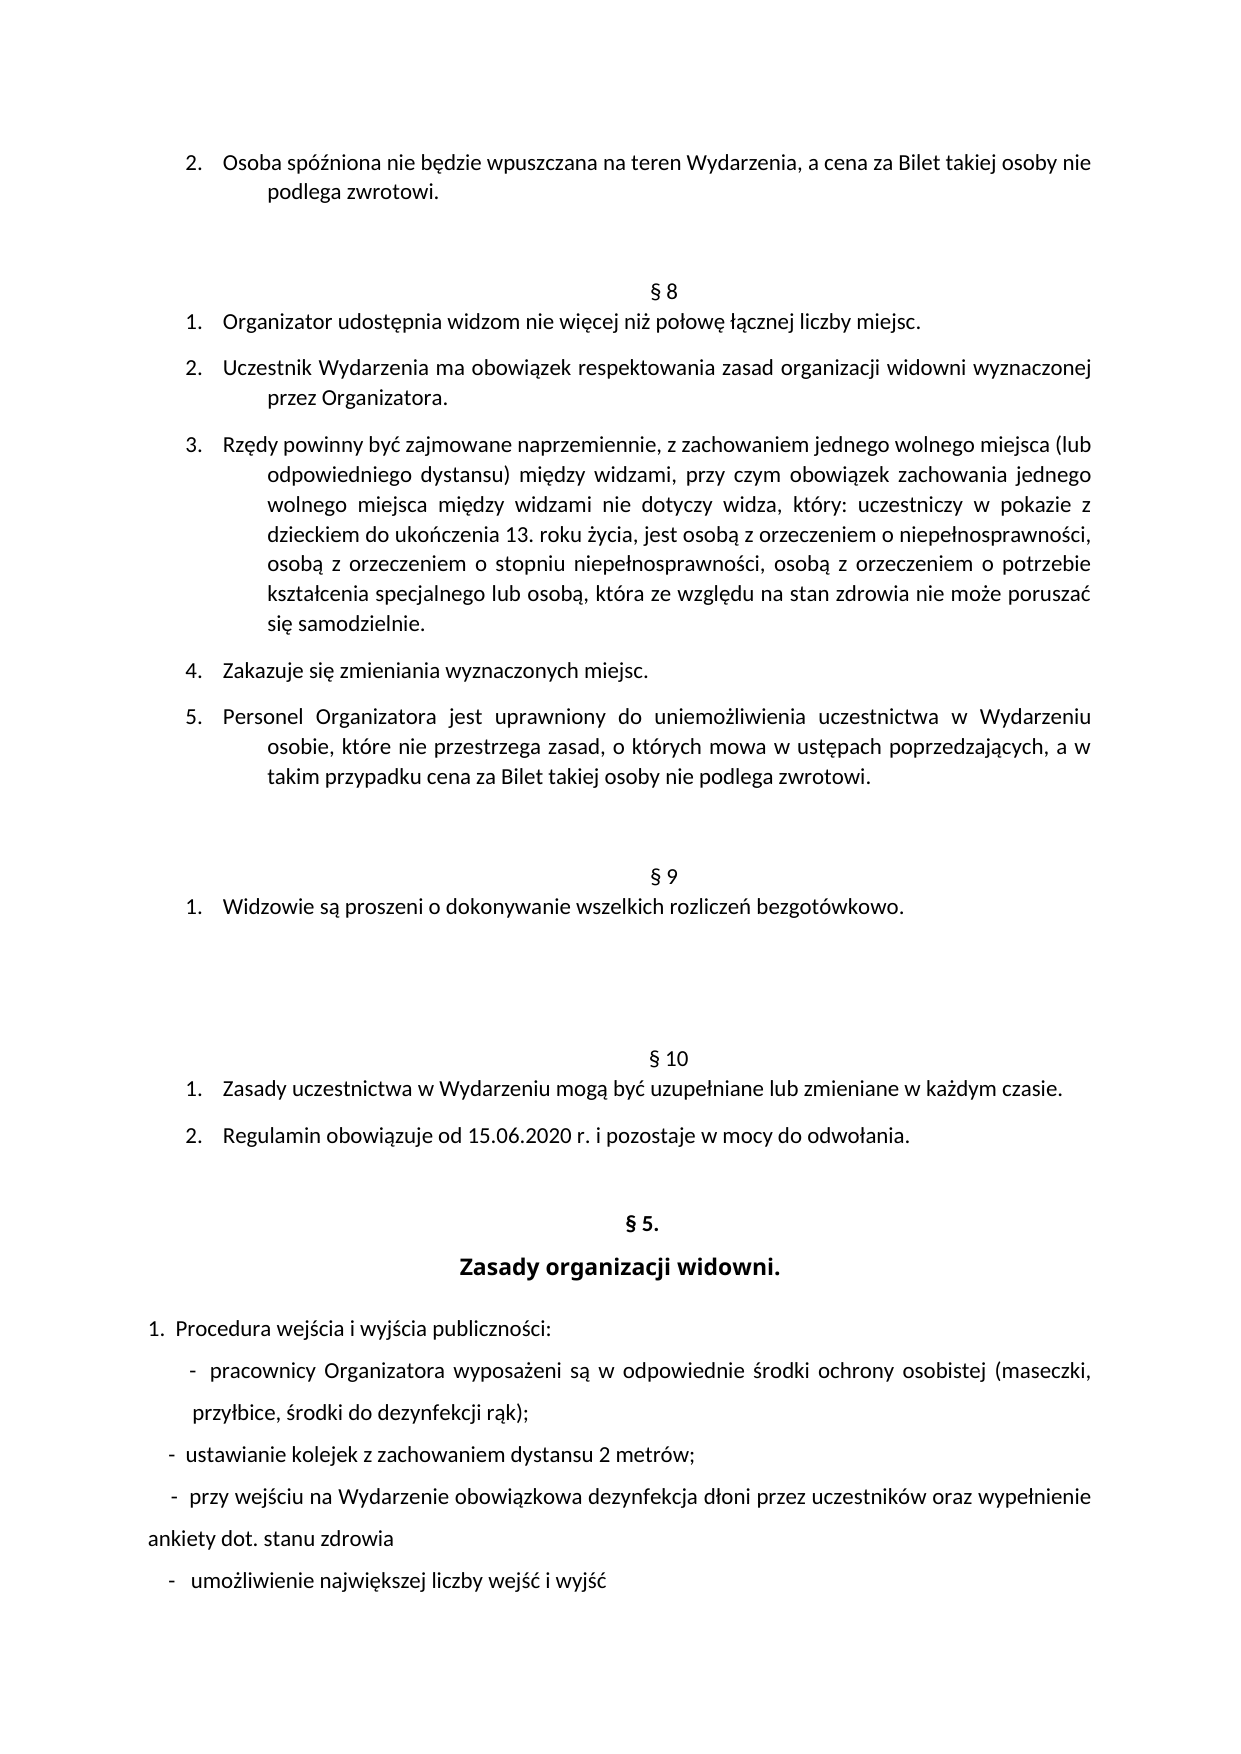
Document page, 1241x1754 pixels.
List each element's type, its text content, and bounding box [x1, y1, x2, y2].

text - pracownicy Organizatora wyposażeni są w odpowiednie środki ochrony osobistej (maseczki, przyłbice, środki do dezynfekcji rąk); [148, 1356, 1093, 1426]
list Organizator udostępnia widzom nie więcej niż połowę łącznej liczby miejsc. [185, 307, 1093, 335]
list Rzędy powinny być zajmowane naprzemiennie, z zachowaniem jednego wolnego miejsca (lub odpowiedniego dystansu) między widzami, przy czym obowiązek zachowania jednego wolnego miejsca między widzami nie dotyczy widza, który: uczestniczy w pokazie z dzieckiem do ukończenia 13. roku życia, jest osobą z orzeczeniem o niepełnosprawności, osobą z orzeczeniem o stopniu niepełnosprawności, osobą z orzeczeniem o potrzebie kształcenia specjalnego lub osobą, która ze względu na stan zdrowia nie może poruszać się samodzielnie. [185, 430, 1093, 637]
text - przy wejściu na Wydarzenie obowiązkowa dezynfekcja dłoni przez uczestników oraz wypełnienie ankiety dot. stanu zdrowia [148, 1482, 1093, 1552]
text - ustawianie kolejek z zachowaniem dystansu 2 metrów; [148, 1440, 1093, 1468]
text § 5. [192, 1209, 1093, 1237]
list Widzowie są proszeni o dokonywanie wszelkich rozliczeń bezgotówkowo. [185, 892, 1093, 920]
text Zasady organizacji widowni. [148, 1251, 1093, 1283]
list Personel Organizatora jest uprawniony do uniemożliwienia uczestnictwa w Wydarzeniu osobie, które nie przestrzega zasad, o których mowa w ustępach poprzedzających, a w takim przypadku cena za Bilet takiej osoby nie podlega zwrotowi. [185, 702, 1093, 790]
list Zasady uczestnictwa w Wydarzeniu mogą być uzupełniane lub zmieniane w każdym czasie. [185, 1074, 1093, 1102]
text 1. Procedura wejścia i wyjścia publiczności: [148, 1314, 1093, 1342]
list Osoba spóźniona nie będzie wpuszczana na teren Wydarzenia, a cena za Bilet takiej osoby nie podlega zwrotowi. [185, 148, 1093, 206]
list Uczestnik Wydarzenia ma obowiązek respektowania zasad organizacji widowni wyznaczonej przez Organizatora. [185, 353, 1093, 411]
list Zakazuje się zmieniania wyznaczonych miejsc. [185, 656, 1093, 684]
list Regulamin obowiązuje od 15.06.2020 r. i pozostaje w mocy do odwołania. [185, 1121, 1093, 1149]
text - umożliwienie największej liczby wejść i wyjść [148, 1566, 1093, 1594]
